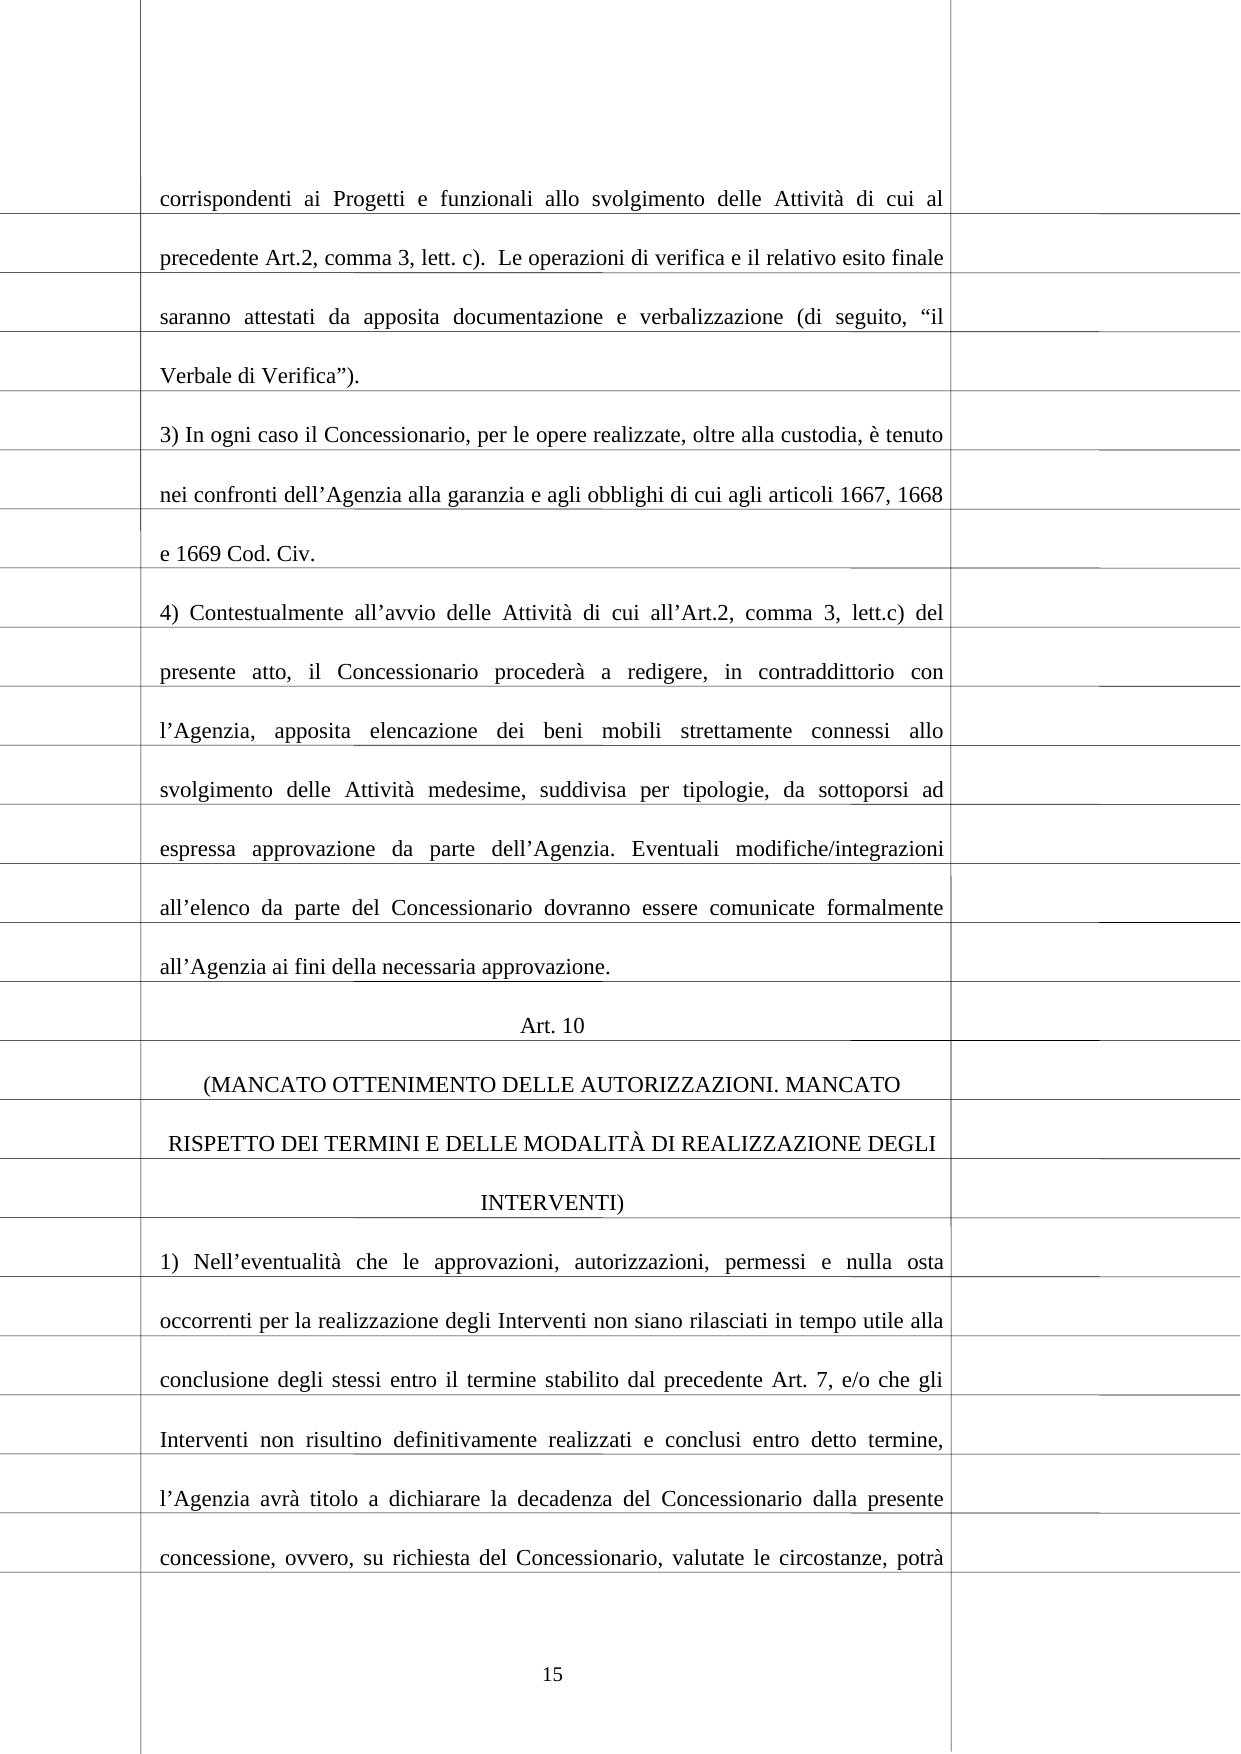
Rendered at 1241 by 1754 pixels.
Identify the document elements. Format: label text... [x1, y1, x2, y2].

text presente atto, il Concessionario procederà a redigere, in contraddittorio con [159, 628, 945, 685]
text INTERVENTI) [159, 1159, 945, 1217]
text (MANCATO OTTENIMENTO DELLE AUTORIZZAZIONI. MANCATO [159, 1045, 945, 1099]
text [159, 1041, 945, 1045]
text all’elenco da parte del Concessionario dovranno essere comunicate formalmente [159, 864, 945, 922]
text espressa approvazione da parte dell’Agenzia. Eventuali modifiche/integrazioni [159, 805, 945, 863]
text concessione, ovvero, su richiesta del Concessionario, valutate le circostanze, potrà [159, 1514, 945, 1571]
text Art. 10 [159, 986, 945, 1040]
text RISPETTO DEI TERMINI E DELLE MODALITÀ DI REALIZZAZIONE DEGLI [159, 1100, 945, 1158]
text saranno attestati da apposita documentazione e verbalizzazione (di seguito, “il [159, 273, 945, 331]
text l’Agenzia avrà titolo a dichiarare la decadenza del Concessionario dalla presente [159, 1455, 945, 1512]
text Verbale di Verifica”). [159, 332, 945, 390]
text occorrenti per la realizzazione degli Interventi non siano rilasciati in tempo utile alla [159, 1277, 945, 1335]
text conclusione degli stessi entro il termine stabilito dal precedente Art. 7, e/o che gli [159, 1337, 945, 1394]
text corrispondenti ai Progetti e funzionali allo svolgimento delle Attività di cui al [159, 159, 945, 213]
text all’Agenzia ai fini della necessaria approvazione. [159, 923, 945, 981]
text 1) Nell’eventualità che le approvazioni, autorizzazioni, permessi e nulla osta [159, 1223, 945, 1276]
text Interventi non risultino definitivamente realizzati e conclusi entro detto termine, [159, 1396, 945, 1453]
text 3) In ogni caso il Concessionario, per le opere realizzate, oltre alla custodia, è tenuto [159, 396, 945, 449]
text nei confronti dell’Agenzia alla garanzia e agli obblighi di cui agli articoli 1667, 1668 [159, 451, 945, 508]
text e 1669 Cod. Civ. [159, 510, 945, 567]
text l’Agenzia, apposita elencazione dei beni mobili strettamente connessi allo [159, 687, 945, 745]
text [159, 1218, 945, 1223]
text precedente Art.2, comma 3, lett. c). Le operazioni di verifica e il relativo esito finale [159, 214, 945, 272]
text 4) Contestualmente all’avvio delle Attività di cui all’Art.2, comma 3, lett.c) del [159, 573, 945, 626]
text svolgimento delle Attività medesime, suddivisa per tipologie, da sottoporsi ad [159, 746, 945, 803]
